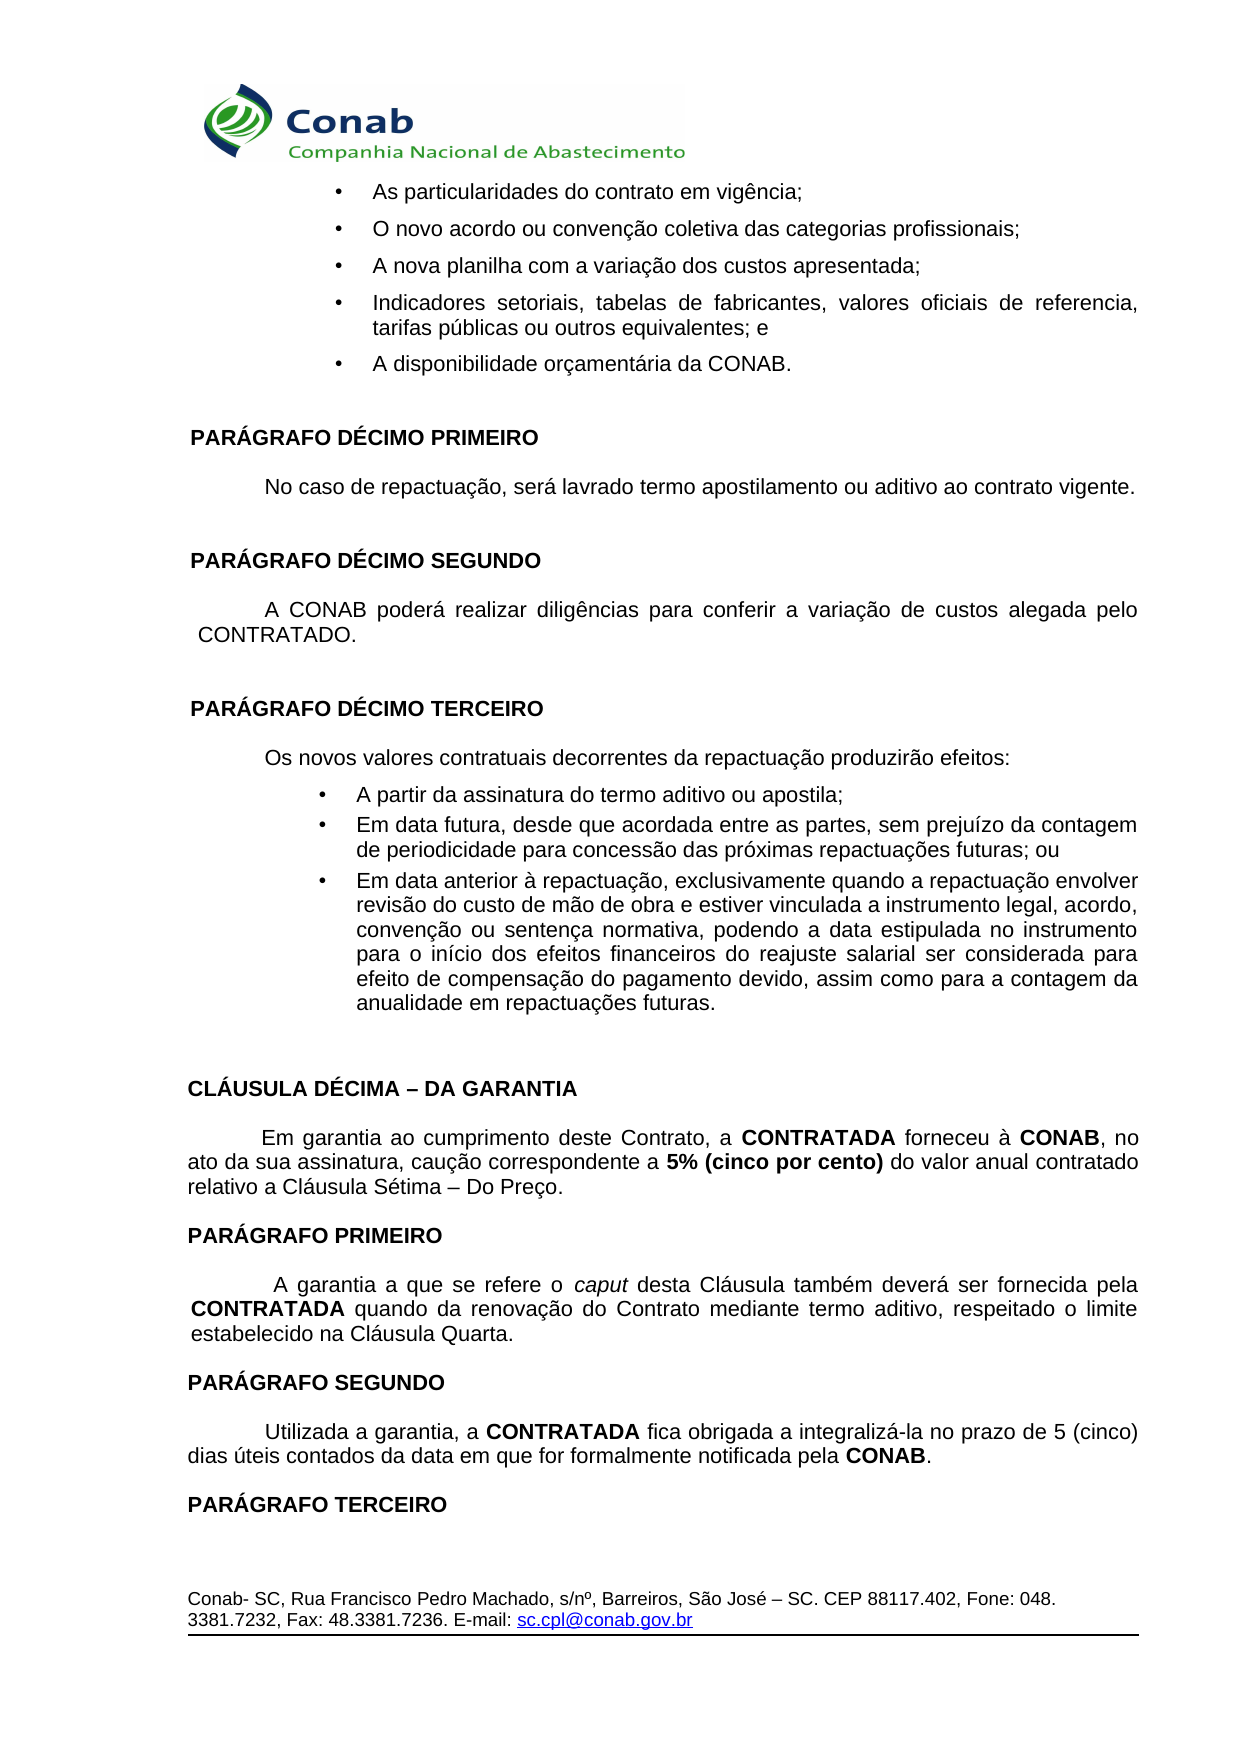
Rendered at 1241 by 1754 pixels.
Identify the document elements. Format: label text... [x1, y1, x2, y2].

text PARÁGRAFO DÉCIMO TERCEIRO [190, 696, 1139, 721]
text Utilizada a garantia, a CONTRATADA fica obrigada a integralizá-la no prazo de 5 (cinco) dias úteis contados da data em que for formalmente notificada pela CONAB. [187, 1419, 1139, 1468]
list A nova planilha com a variação dos custos apresentada; [335, 254, 1139, 278]
list O novo acordo ou convenção coletiva das categorias profissionais; [335, 217, 1139, 241]
list Em data anterior à repactuação, exclusivamente quando a repactuação envolver revisão do custo de mão de obra e estiver vinculada a instrumento legal, acordo, convenção ou sentença normativa, podendo a data estipulada no instrumento para o início dos efeitos financeiros do reajuste salarial ser considerada para efeito de compensação do pagamento devido, assim como para a contagem da anualidade em repactuações futuras. [318, 868, 1139, 1015]
text CLÁUSULA DÉCIMA – DA GARANTIA [187, 1077, 1139, 1101]
text A CONAB poderá realizar diligências para conferir a variação de custos alegada pelo CONTRATADO. [198, 598, 1139, 647]
list As particularidades do contrato em vigência; [335, 180, 1139, 204]
picture [204, 84, 685, 162]
text Em garantia ao cumprimento deste Contrato, a CONTRATADA forneceu à CONAB, no ato da sua assinatura, caução correspondente a 5% (cinco por cento) do valor anual contratado relativo a Cláusula Sétima – Do Preço. [187, 1126, 1139, 1199]
list Indicadores setoriais, tabelas de fabricantes, valores oficiais de referencia, tarifas públicas ou outros equivalentes; e [335, 291, 1139, 339]
list A partir da assinatura do termo aditivo ou apostila; [318, 782, 1139, 807]
text PARÁGRAFO TERCEIRO [187, 1493, 1141, 1517]
text PARÁGRAFO PRIMEIRO [187, 1223, 1139, 1248]
list A disponibilidade orçamentária da CONAB. [335, 352, 1139, 377]
text A garantia a que se refere o caput desta Cláusula também deverá ser fornecida pela CONTRATADA quando da renovação do Contrato mediante termo aditivo, respeitado o limite estabelecido na Cláusula Quarta. [191, 1248, 1139, 1346]
text No caso de repactuação, será lavrado termo apostilamento ou aditivo ao contrato vigente. [198, 475, 1139, 499]
list Em data futura, desde que acordada entre as partes, sem prejuízo da contagem de periodicidade para concessão das próximas repactuações futuras; ou [318, 813, 1139, 862]
text PARÁGRAFO SEGUNDO [187, 1370, 1139, 1395]
text Os novos valores contratuais decorrentes da repactuação produzirão efeitos: [198, 745, 1139, 770]
text PARÁGRAFO DÉCIMO SEGUNDO [190, 549, 1139, 573]
text PARÁGRAFO DÉCIMO PRIMEIRO [190, 426, 1139, 451]
